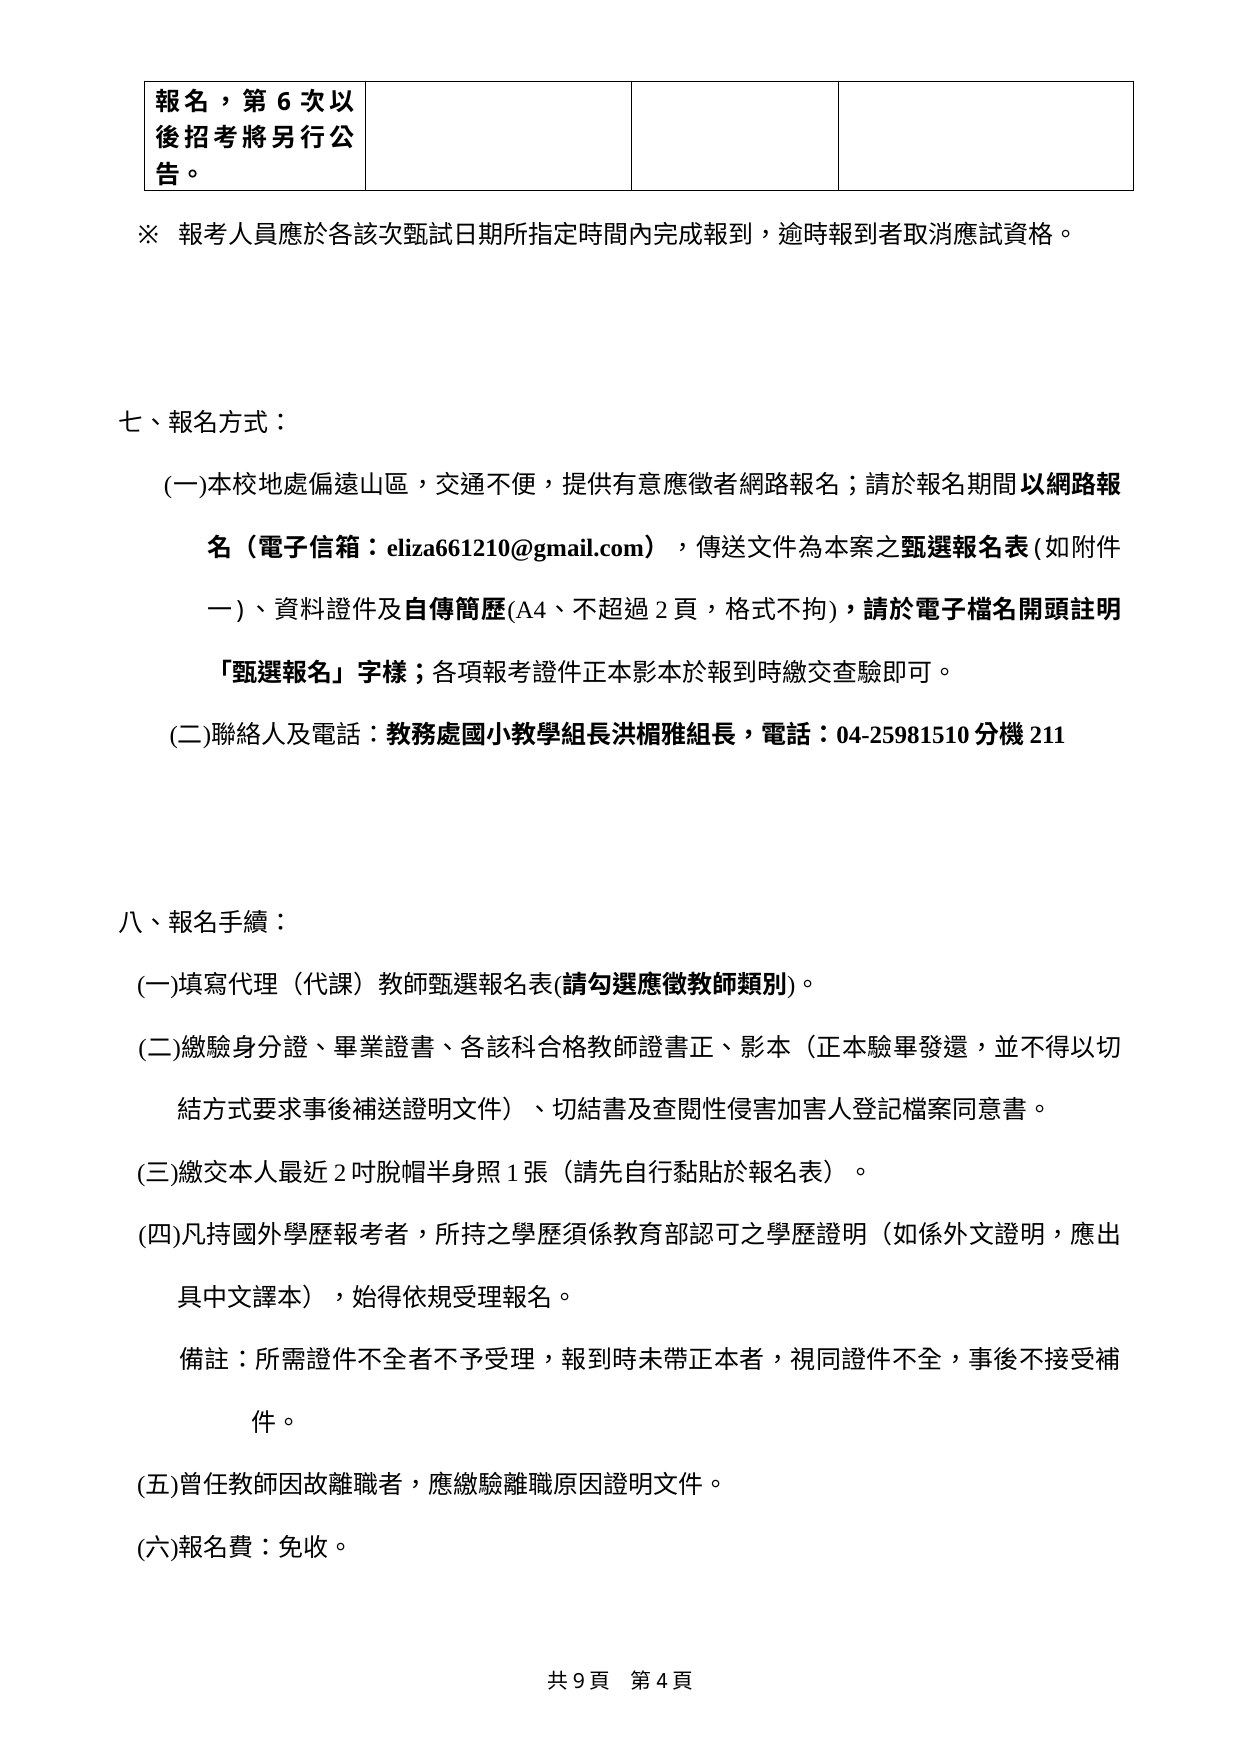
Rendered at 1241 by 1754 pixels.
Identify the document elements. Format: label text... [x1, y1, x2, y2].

text (二)繳驗身分證、畢業證書、各該科合格教師證書正、影本（正本驗畢發還，並不得以切 結方式要求事後補送證明文件）、切結書及查閱性侵害加害人登記檔案同意書。 [118, 1004, 1122, 1129]
table_cell [632, 82, 838, 190]
text (五)曾任教師因故離職者，應繳驗離職原因證明文件。 [118, 1441, 1122, 1504]
text (一)本校地處偏遠山區，交通不便，提供有意應徵者網路報名；請於報名期間以網路報名（電子信箱：eliza661210@gmail.com），傳送文件為本案之甄選報名表(如附件一)、資料證件及自傳簡歷(A4、不超過2頁，格式不拘)，請於電子檔名開頭註明「甄選報名」字樣；各項報考證件正本影本於報到時繳交查驗即可。 [118, 441, 1122, 691]
text (二)聯絡人及電話：教務處國小教學組長洪楣雅組長，電話：04-25981510分機211 [118, 691, 1122, 754]
text ※ 報考人員應於各該次甄試日期所指定時間內完成報到，逾時報到者取消應試資格。 [118, 191, 1122, 254]
table_cell [366, 82, 631, 190]
table_cell [839, 82, 1133, 190]
table_cell 報名，第6次以後招考將另行公告。 [145, 82, 365, 190]
text (一)填寫代理（代課）教師甄選報名表(請勾選應徵教師類別)。 [118, 941, 1122, 1004]
text 備註：所需證件不全者不予受理，報到時未帶正本者，視同證件不全，事後不接受補件。 [118, 1316, 1122, 1441]
text (六)報名費：免收。 [118, 1504, 1122, 1566]
text (三)繳交本人最近2吋脫帽半身照1張（請先自行黏貼於報名表）。 [118, 1129, 1122, 1191]
text (四)凡持國外學歷報考者，所持之學歷須係教育部認可之學歷證明（如係外文證明，應出 具中文譯本），始得依規受理報名。 [118, 1191, 1122, 1316]
text 八、報名手續： [118, 879, 1122, 941]
text 七、報名方式： [118, 379, 1122, 441]
